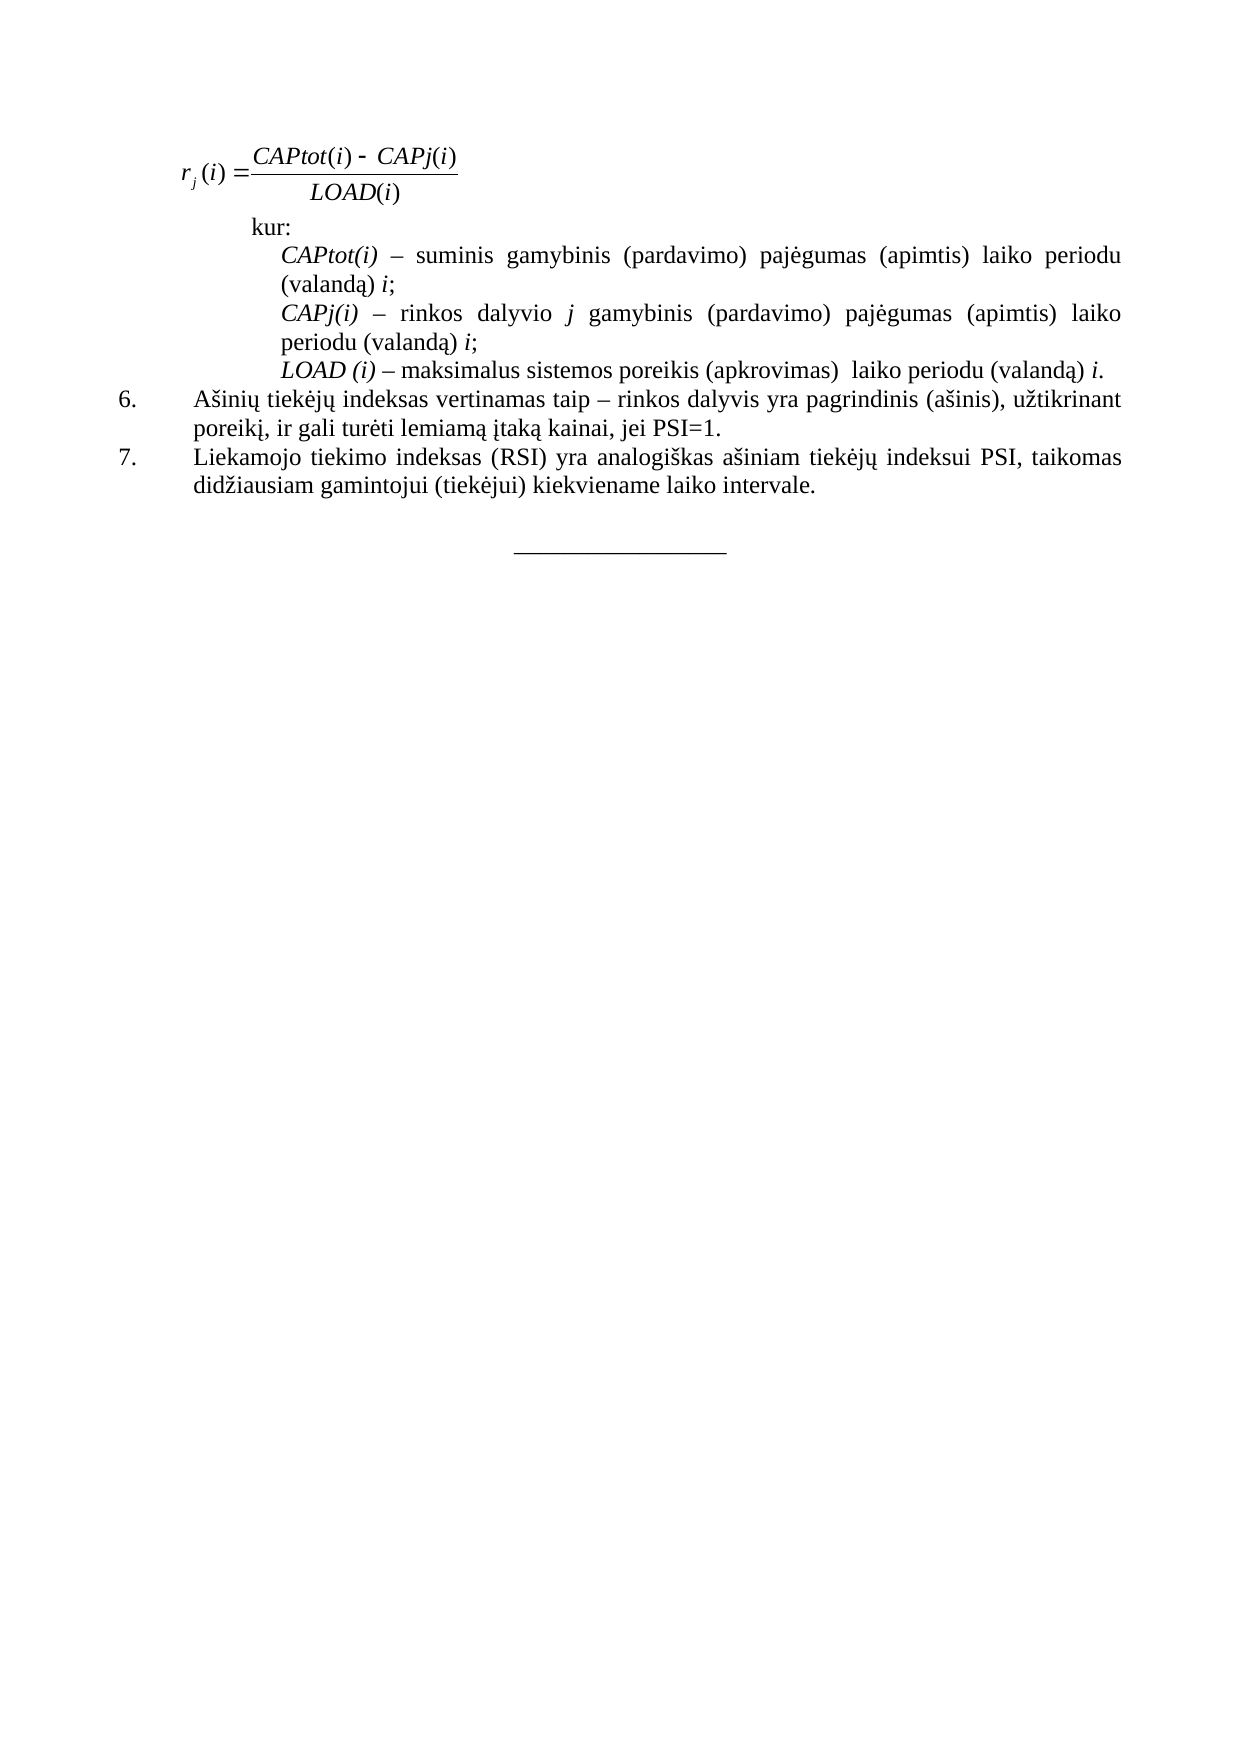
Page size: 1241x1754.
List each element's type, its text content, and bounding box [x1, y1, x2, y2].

text 6. Ašinių tiekėjų indeksas vertinamas taip – rinkos dalyvis yra pagrindinis (ašinis), užtikrinant poreikį, ir gali turėti lemiamą įtaką kainai, jei PSI=1. [118, 384, 1122, 442]
text rj(i) = (CAPto(i) – CAPj(i)) / LOAD(i) [118, 118, 1122, 212]
text _________________ [118, 528, 1122, 557]
text CAPtot(i) – suminis gamybinis (pardavimo) pajėgumas (apimtis) laiko periodu (valandą) i; [281, 241, 1122, 298]
text LOAD (i) – maksimalus sistemos poreikis (apkrovimas) laiko periodu (valandą) i. [281, 356, 1122, 384]
text kur: [251, 212, 1122, 241]
text CAPj(i) – rinkos dalyvio j gamybinis (pardavimo) pajėgumas (apimtis) laiko periodu (valandą) i; [281, 298, 1122, 356]
text 7. Liekamojo tiekimo indeksas (RSI) yra analogiškas ašiniam tiekėjų indeksui PSI, taikomas didžiausiam gamintojui (tiekėjui) kiekviename laiko intervale. [118, 442, 1122, 499]
